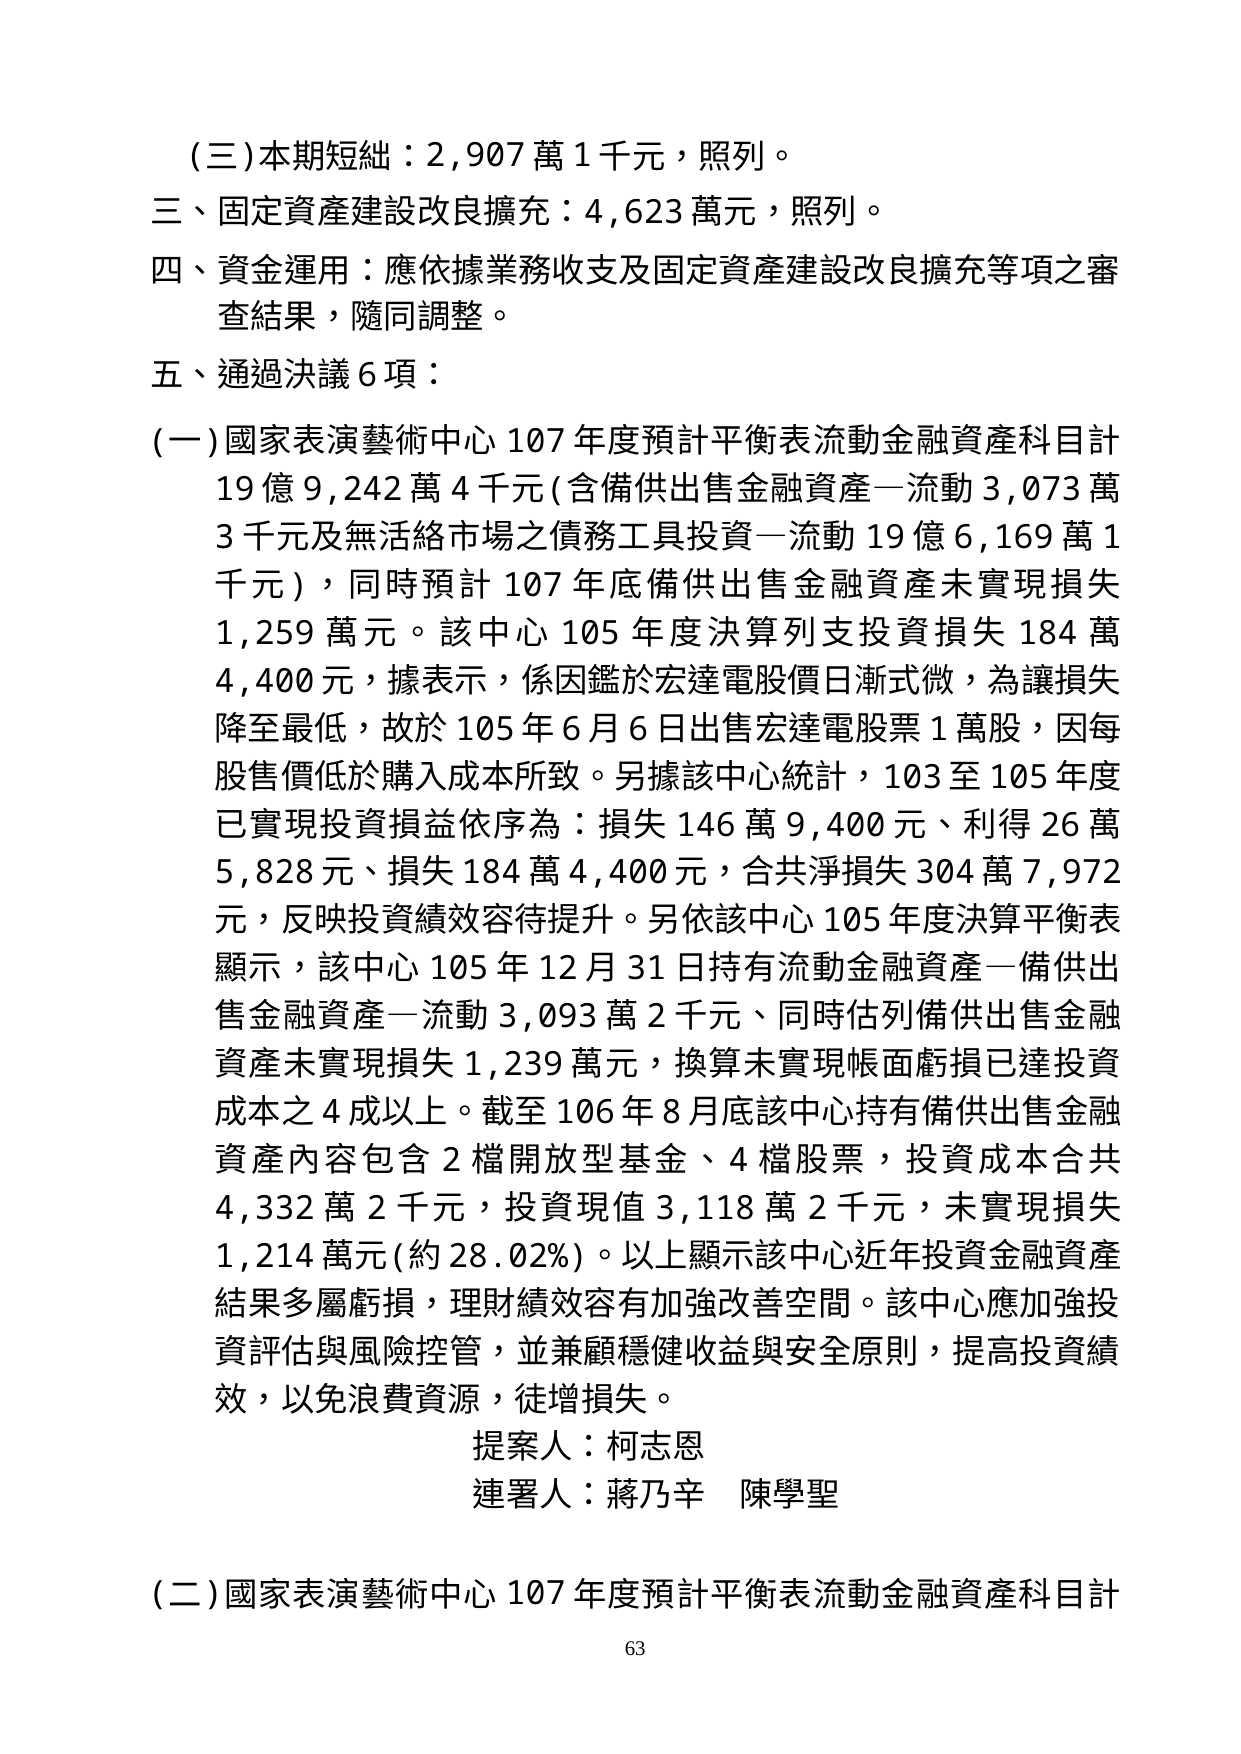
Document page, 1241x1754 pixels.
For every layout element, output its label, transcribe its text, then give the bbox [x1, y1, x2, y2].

text 提案人：柯志恩 [473, 1421, 1122, 1468]
text (三)本期短絀：2,907萬1千元，照列。 [185, 112, 1122, 175]
text 三、固定資產建設改良擴充：4,623萬元，照列。 [150, 187, 1122, 233]
text 連署人：蔣乃辛 陳學聖 [473, 1468, 1122, 1516]
text (二)國家表演藝術中心107年度預計平衡表流動金融資產科目計 [148, 1550, 1122, 1612]
text 四、資金運用：應依據業務收支及固定資產建設改良擴充等項之審查結果，隨同調整。 [150, 246, 1122, 337]
text 五、通過決議6項： [150, 350, 1122, 396]
text (一)國家表演藝術中心107年度預計平衡表流動金融資產科目計19億9,242萬4千元(含備供出售金融資產—流動3,073萬3千元及無活絡市場之債務工具投資—流動19億6,169萬1千元)，同時預計107年底備供出售金融資產未實現損失1,259萬元。該中心105年度決算列支投資損失184萬4,400元，據表示，係因鑑於宏達電股價日漸式微，為讓損失降至最低，故於105年6月6日出售宏達電股票1萬股，因每股售價低於購入成本所致。另據該中心統計，103至105年度已實現投資損益依序為：損失146萬9,400元、利得26萬5,828元、損失184萬4,400元，合共淨損失304萬7,972元，反映投資績效容待提升。另依該中心105年度決算平衡表顯示，該中心105年12月31日持有流動金融資產—備供出售金融資產—流動3,093萬2千元、同時估列備供出售金融資產未實現損失1,239萬元，換算未實現帳面虧損已達投資成本之4成以上。截至106年8月底該中心持有備供出售金融資產內容包含2檔開放型基金、4檔股票，投資成本合共4,332萬2千元，投資現值3,118萬2千元，未實現損失1,214萬元(約28.02%)。以上顯示該中心近年投資金融資產結果多屬虧損，理財績效容有加強改善空間。該中心應加強投資評估與風險控管，並兼顧穩健收益與安全原則，提高投資績效，以免浪費資源，徒增損失。 [148, 414, 1122, 1421]
